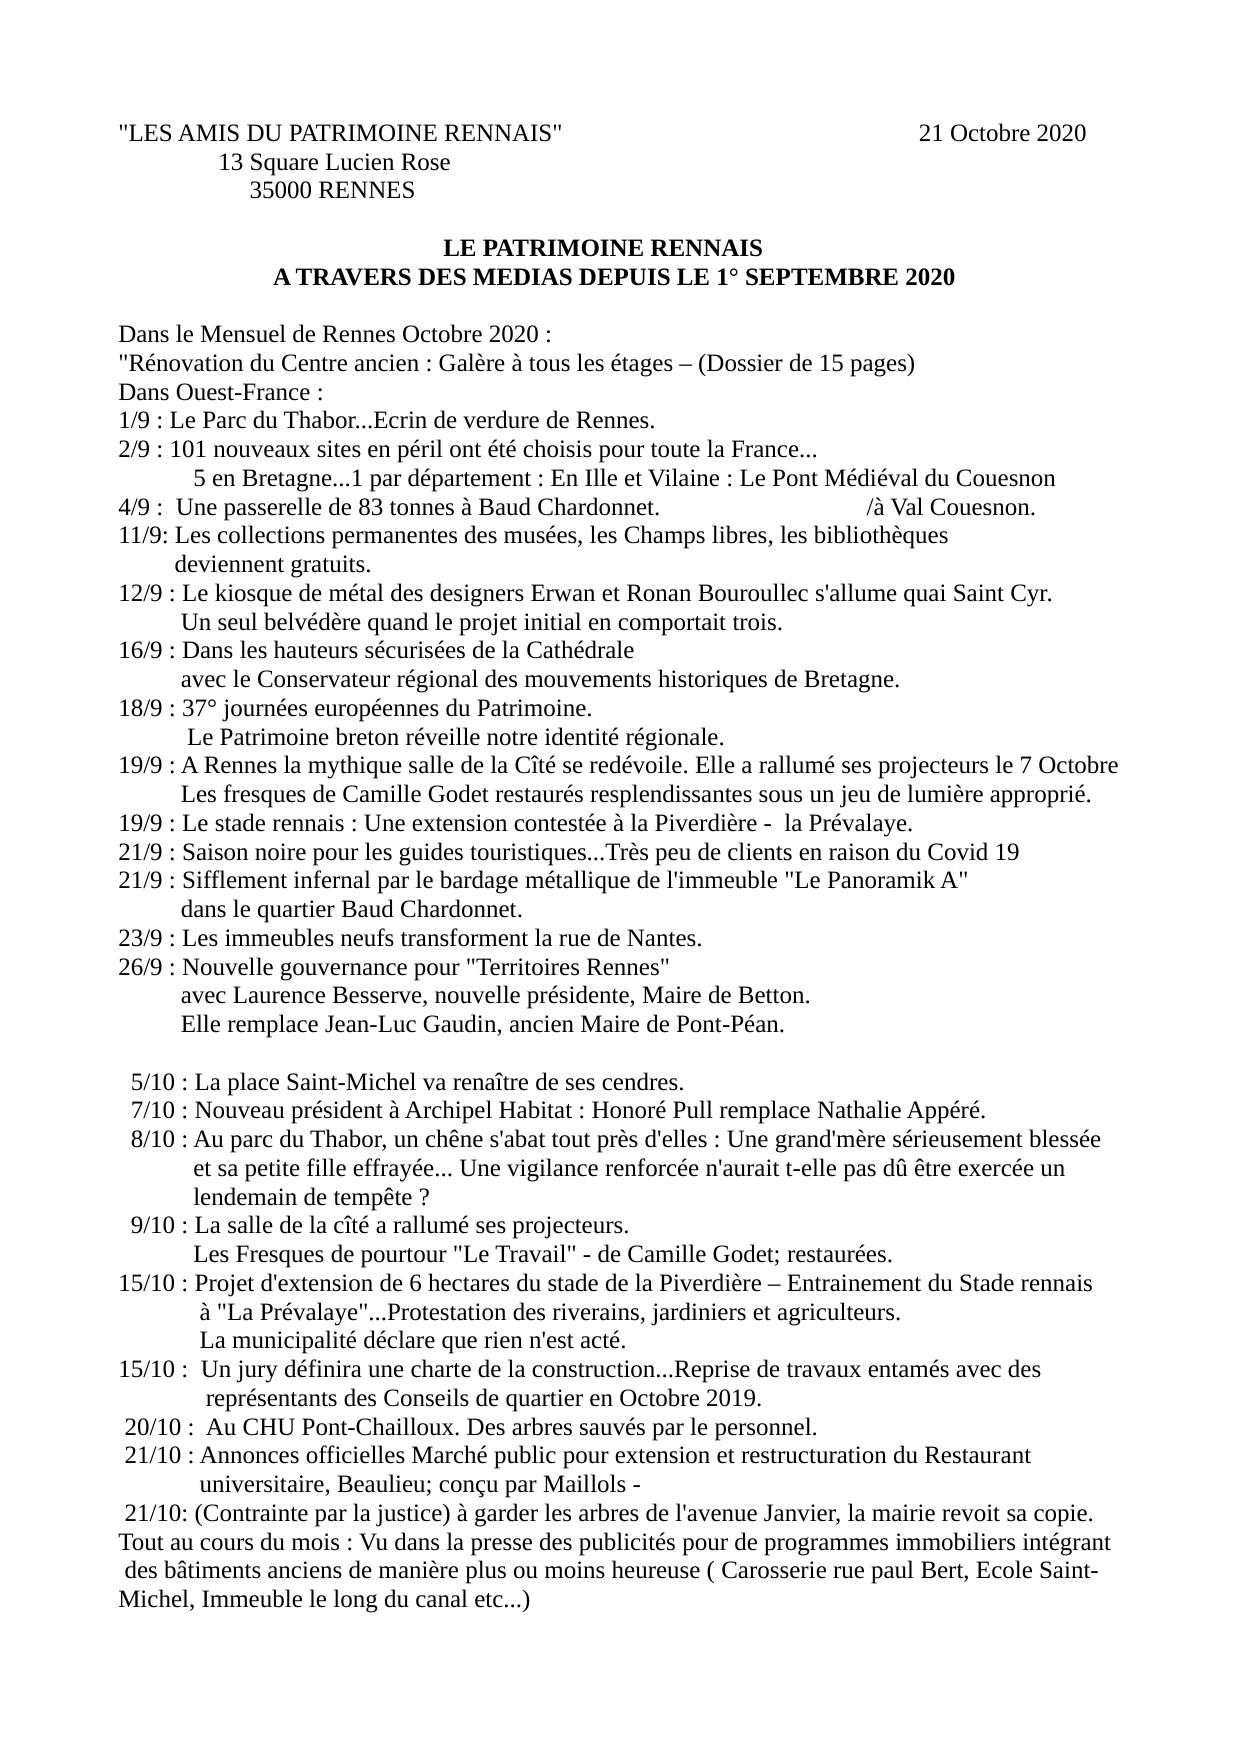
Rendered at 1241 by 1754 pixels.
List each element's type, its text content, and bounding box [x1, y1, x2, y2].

text 21/10 : Annonces officielles Marché public pour extension et restructuration du Restaurant [118, 1441, 1122, 1469]
text LE PATRIMOINE RENNAIS [118, 233, 1122, 262]
text à "La Prévalaye"...Protestation des riverains, jardiniers et agriculteurs. [118, 1297, 1122, 1326]
text Un seul belvédère quand le projet initial en comportait trois. [118, 607, 1122, 636]
text 21/9 : Sifflement infernal par le bardage métallique de l'immeuble "Le Panoramik A" [118, 866, 1122, 894]
text 19/9 : A Rennes la mythique salle de la Cîté se redévoile. Elle a rallumé ses projecteurs le 7 Octobre [118, 751, 1122, 779]
text 11/9: Les collections permanentes des musées, les Champs libres, les bibliothèques [118, 521, 1122, 549]
text Dans Ouest-France : [118, 377, 1122, 406]
text Elle remplace Jean-Luc Gaudin, ancien Maire de Pont-Péan. [118, 1009, 1122, 1038]
text 15/10 : Projet d'extension de 6 hectares du stade de la Piverdière – Entrainement du Stade rennais [118, 1268, 1122, 1297]
text Dans le Mensuel de Rennes Octobre 2020 : [118, 319, 1122, 348]
text 23/9 : Les immeubles neufs transforment la rue de Nantes. [118, 923, 1122, 952]
text avec Laurence Besserve, nouvelle présidente, Maire de Betton. [118, 981, 1122, 1009]
text dans le quartier Baud Chardonnet. [118, 894, 1122, 923]
text 5/10 : La place Saint-Michel va renaître de ses cendres. [118, 1067, 1122, 1096]
text 13 Square Lucien Rose [118, 147, 1122, 176]
text 35000 RENNES [118, 176, 1122, 204]
text 18/9 : 37° journées européennes du Patrimoine. [118, 693, 1122, 722]
text "LES AMIS DU PATRIMOINE RENNAIS" 21 Octobre 2020 [118, 118, 1122, 147]
text Les fresques de Camille Godet restaurés resplendissantes sous un jeu de lumière approprié. [118, 779, 1122, 808]
text représentants des Conseils de quartier en Octobre 2019. [118, 1383, 1122, 1412]
text 21/10: (Contrainte par la justice) à garder les arbres de l'avenue Janvier, la mairie revoit sa copie. [118, 1498, 1122, 1527]
text deviennent gratuits. [118, 549, 1122, 578]
text lendemain de tempête ? [118, 1182, 1122, 1211]
text A TRAVERS DES MEDIAS DEPUIS LE 1° SEPTEMBRE 2020 [118, 262, 1122, 291]
text 5 en Bretagne...1 par département : En Ille et Vilaine : Le Pont Médiéval du Couesnon [118, 463, 1122, 492]
text 19/9 : Le stade rennais : Une extension contestée à la Piverdière - la Prévalaye. [118, 808, 1122, 837]
text 7/10 : Nouveau président à Archipel Habitat : Honoré Pull remplace Nathalie Appéré. [118, 1096, 1122, 1124]
text 16/9 : Dans les hauteurs sécurisées de la Cathédrale [118, 636, 1122, 664]
text 15/10 : Un jury définira une charte de la construction...Reprise de travaux entamés avec des [118, 1354, 1122, 1383]
text avec le Conservateur régional des mouvements historiques de Bretagne. [118, 664, 1122, 693]
text La municipalité déclare que rien n'est acté. [118, 1326, 1122, 1354]
text 8/10 : Au parc du Thabor, un chêne s'abat tout près d'elles : Une grand'mère sérieusement blessée [118, 1124, 1122, 1153]
text universitaire, Beaulieu; conçu par Maillols - [118, 1469, 1122, 1498]
text Le Patrimoine breton réveille notre identité régionale. [118, 722, 1122, 751]
text 12/9 : Le kiosque de métal des designers Erwan et Ronan Bouroullec s'allume quai Saint Cyr. [118, 578, 1122, 607]
text des bâtiments anciens de manière plus ou moins heureuse ( Carosserie rue paul Bert, Ecole Saint-Michel, Immeuble le long du canal etc...) [118, 1556, 1122, 1613]
text Les Fresques de pourtour "Le Travail" - de Camille Godet; restaurées. [118, 1239, 1122, 1268]
text 20/10 : Au CHU Pont-Chailloux. Des arbres sauvés par le personnel. [118, 1412, 1122, 1441]
text "Rénovation du Centre ancien : Galère à tous les étages – (Dossier de 15 pages) [118, 348, 1122, 377]
text 1/9 : Le Parc du Thabor...Ecrin de verdure de Rennes. [118, 406, 1122, 434]
text 26/9 : Nouvelle gouvernance pour "Territoires Rennes" [118, 952, 1122, 981]
text et sa petite fille effrayée... Une vigilance renforcée n'aurait t-elle pas dû être exercée un [118, 1153, 1122, 1182]
text 4/9 : Une passerelle de 83 tonnes à Baud Chardonnet. /à Val Couesnon. [118, 492, 1122, 521]
text Tout au cours du mois : Vu dans la presse des publicités pour de programmes immobiliers intégrant [118, 1527, 1122, 1556]
text 9/10 : La salle de la cîté a rallumé ses projecteurs. [118, 1211, 1122, 1239]
text 21/9 : Saison noire pour les guides touristiques...Très peu de clients en raison du Covid 19 [118, 837, 1122, 866]
text 2/9 : 101 nouveaux sites en péril ont été choisis pour toute la France... [118, 434, 1122, 463]
